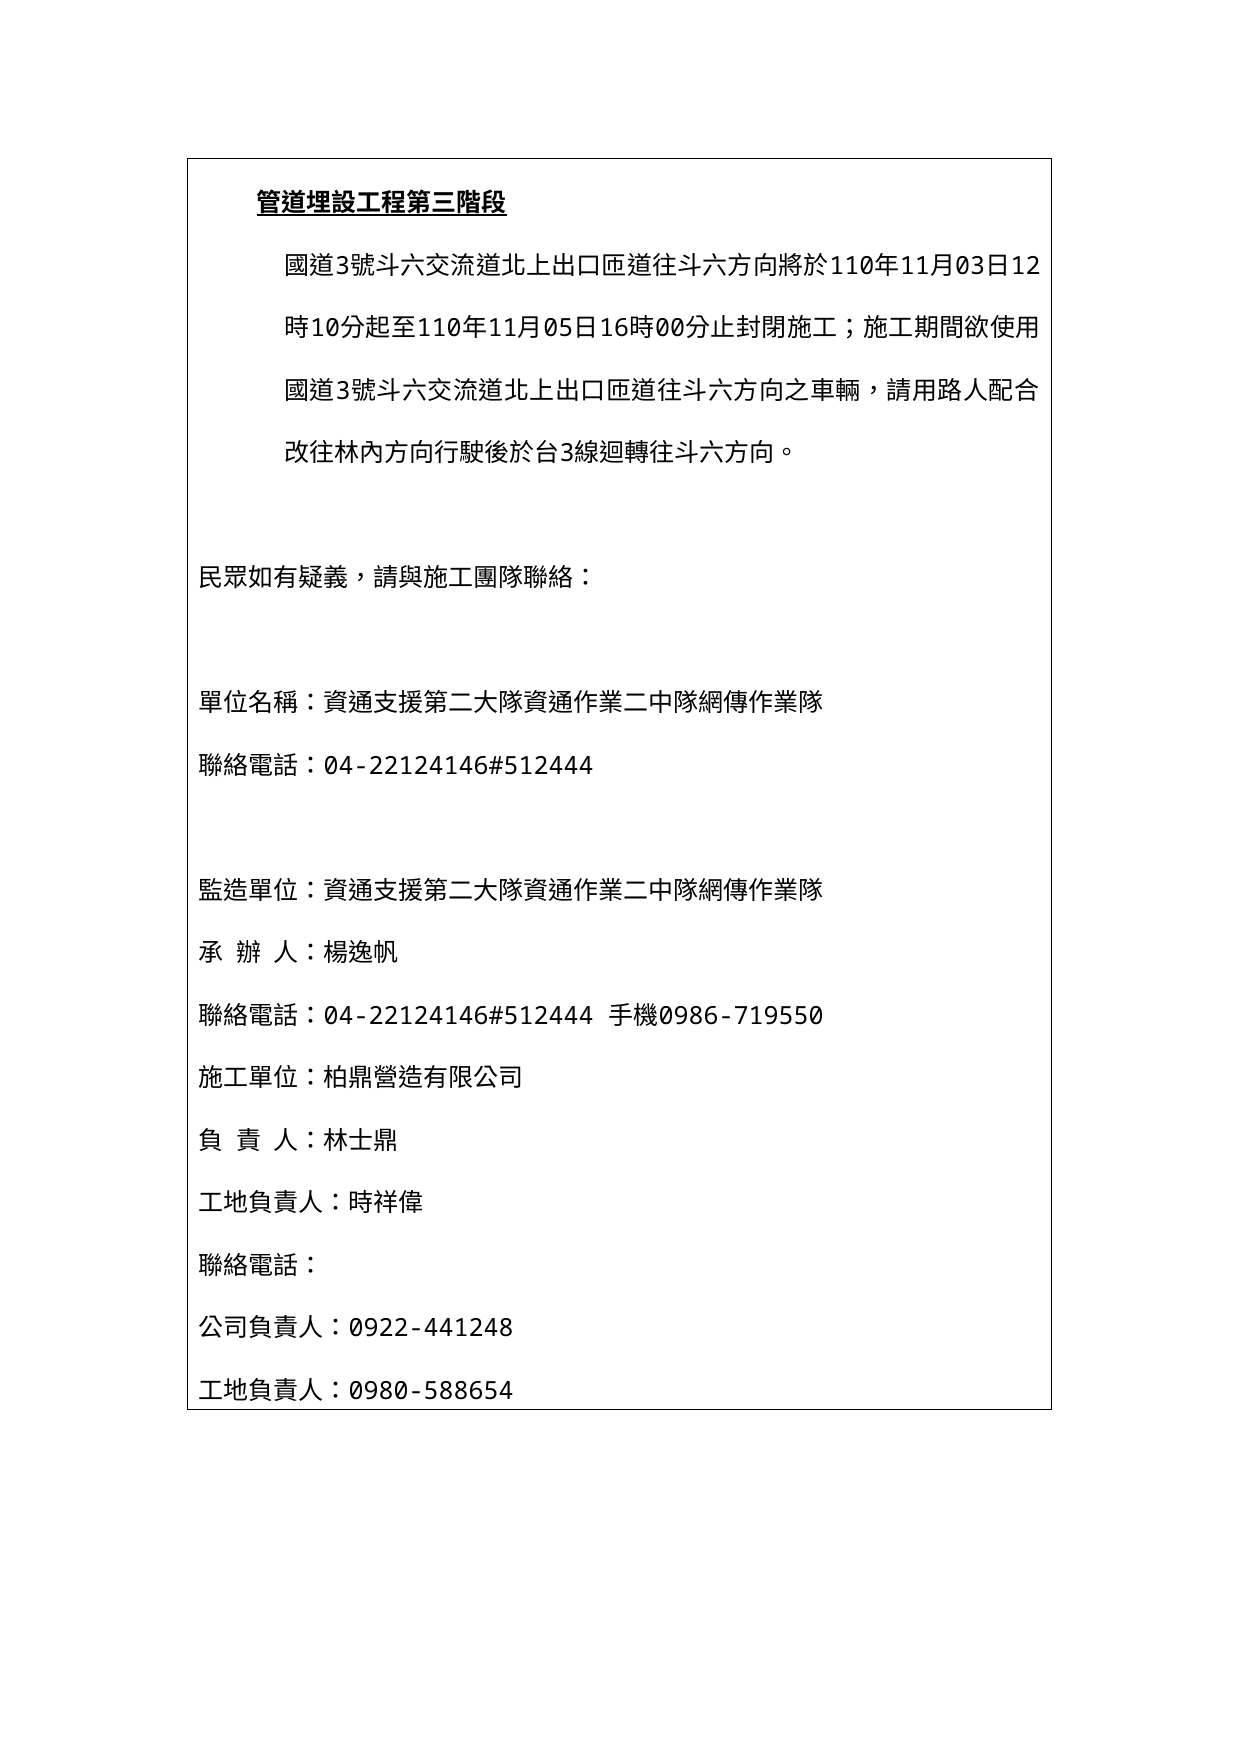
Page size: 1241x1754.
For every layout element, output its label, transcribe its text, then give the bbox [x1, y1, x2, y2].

table_header 新聞稿 「雲林縣斗六交流道管道修復工程」 自110年11月01日起至110年11月05日， 請用路人配合及注意 為配合陸軍第十軍團指揮部辦理「雲林縣斗六交流道管道修復工程」，本工程於日間施工(09:00~17:00)，施工位置位於林內鄉(台3線245K+792~245K+815)(國道3號260k+300斗六交流道出入口) 道路施工管制期間預計自110年11月01日起至110年11月05日止，行經管制區域之車輛請減速慢行，並遵照交通號誌、施工管制人員及安全設施指示行車，以維護交通安全。 管道埋設工程第一階段 台3線北上轉國道3號斗六交流道南下入口匝道將於110年11月01日09時00分起至110年11月02日12時00分止封閉施工；施工期間由台3線北上欲使用國道3號斗六交流道南下入口匝道之車輛，請用路人配合沿台3線北上持續行駛至路口處迴轉，沿台3線南下至斗六交流道左轉進入國道3號南下入口匝道。 管道埋設工程第二階段 台3線南下轉國道3號斗六交流道南下入口匝道將於110年11月02日12時10分起至110年11月03日12時00分止封閉施工；施工期間由台3線南下欲使用國道3號斗六交流道南下入口匝道之車輛，請用路人配合沿台3線南下持續行駛至路口處迴轉，沿台3線北上至斗六交流道進入國道3號南下入口匝道。 管道埋設工程第三階段 國道3號斗六交流道北上出口匝道往斗六方向將於110年11月03日12時10分起至110年11月05日16時00分止封閉施工；施工期間欲使用國道3號斗六交流道北上出口匝道往斗六方向之車輛，請用路人配合改往林內方向行駛後於台3線迴轉往斗六方向。 民眾如有疑義，請與施工團隊聯絡： 單位名稱：資通支援第二大隊資通作業二中隊網傳作業隊 聯絡電話：04-22124146#512444 監造單位：資通支援第二大隊資通作業二中隊網傳作業隊 承 辦 人：楊逸帆 聯絡電話：04-22124146#512444 手機0986-719550 施工單位：柏鼎營造有限公司 負 責 人：林士鼎 工地負責人：時祥偉 聯絡電話： 公司負責人：0922-441248 工地負責人：0980-588654 [188, 159, 1051, 1409]
